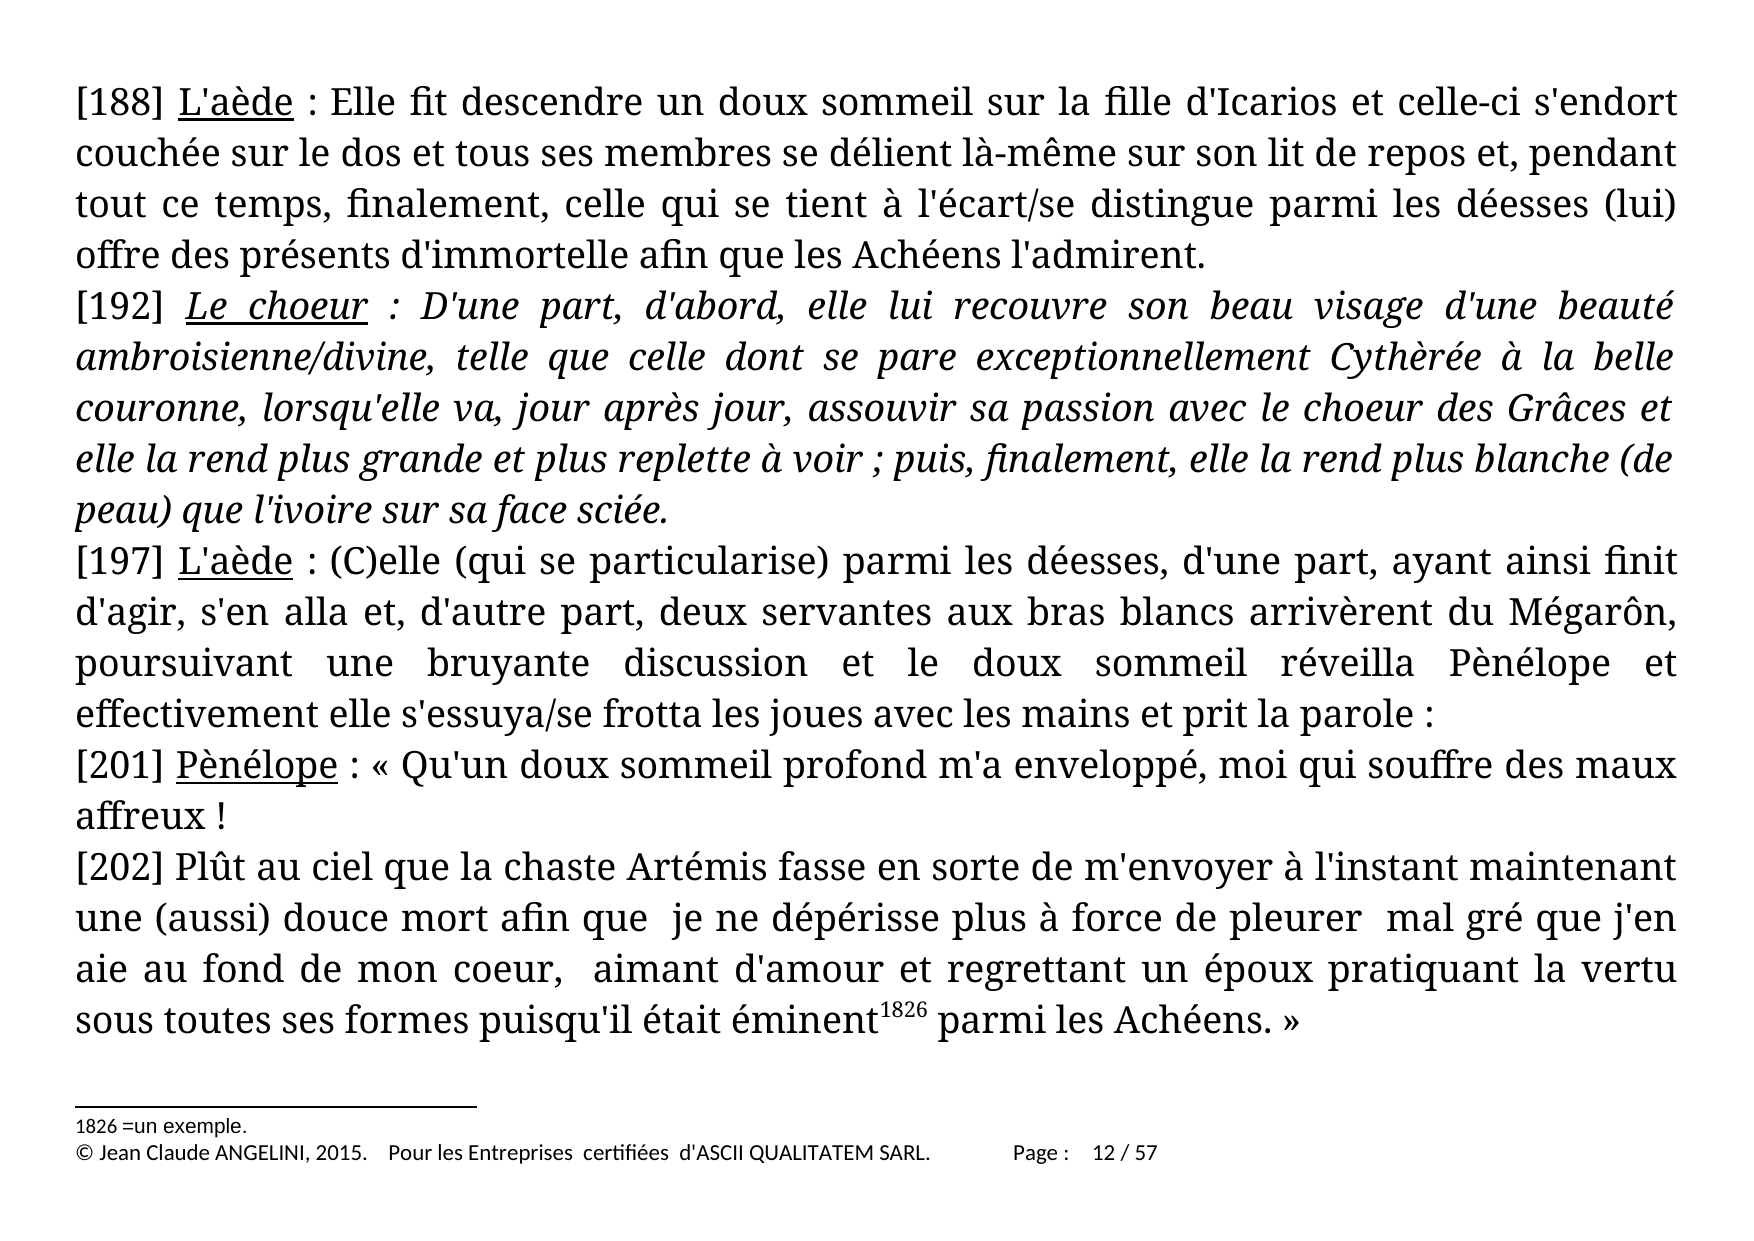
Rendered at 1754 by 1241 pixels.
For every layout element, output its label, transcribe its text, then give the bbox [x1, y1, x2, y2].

text [201] Pènélope : « Qu'un doux sommeil profond m'a enveloppé, moi qui souffre des maux affreux ! [75, 738, 1679, 841]
text [188] L'aède : Elle fit descendre un doux sommeil sur la fille d'Icarios et celle-ci s'endort couchée sur le dos et tous ses membres se délient là-même sur son lit de repos et, pendant tout ce temps, finalement, celle qui se tient à l'écart/se distingue parmi les déesses (lui) offre des présents d'immortelle afin que les Achéens l'admirent. [75, 75, 1679, 279]
text [192] Le choeur : D'une part, d'abord, elle lui recouvre son beau visage d'une beauté ambroisienne/divine, telle que celle dont se pare exceptionnellement Cythèrée à la belle couronne, lorsqu'elle va, jour après jour, assouvir sa passion avec le choeur des Grâces et elle la rend plus grande et plus replette à voir ; puis, finalement, elle la rend plus blanche (de peau) que l'ivoire sur sa face sciée. [75, 279, 1679, 534]
text [197] L'aède : (C)elle (qui se particularise) parmi les déesses, d'une part, ayant ainsi finit d'agir, s'en alla et, d'autre part, deux servantes aux bras blancs arrivèrent du Mégarôn, poursuivant une bruyante discussion et le doux sommeil réveilla Pènélope et effectivement elle s'essuya/se frotta les joues avec les mains et prit la parole : [75, 534, 1679, 738]
text =un exemple. [75, 1113, 1679, 1138]
text [202] Plût au ciel que la chaste Artémis fasse en sorte de m'envoyer à l'instant maintenant une (aussi) douce mort afin que je ne dépérisse plus à force de pleurer mal gré que j'en aie au fond de mon coeur, aimant d'amour et regrettant un époux pratiquant la vertu sous toutes ses formes puisqu'il était éminent parmi les Achéens. » [75, 841, 1679, 1045]
